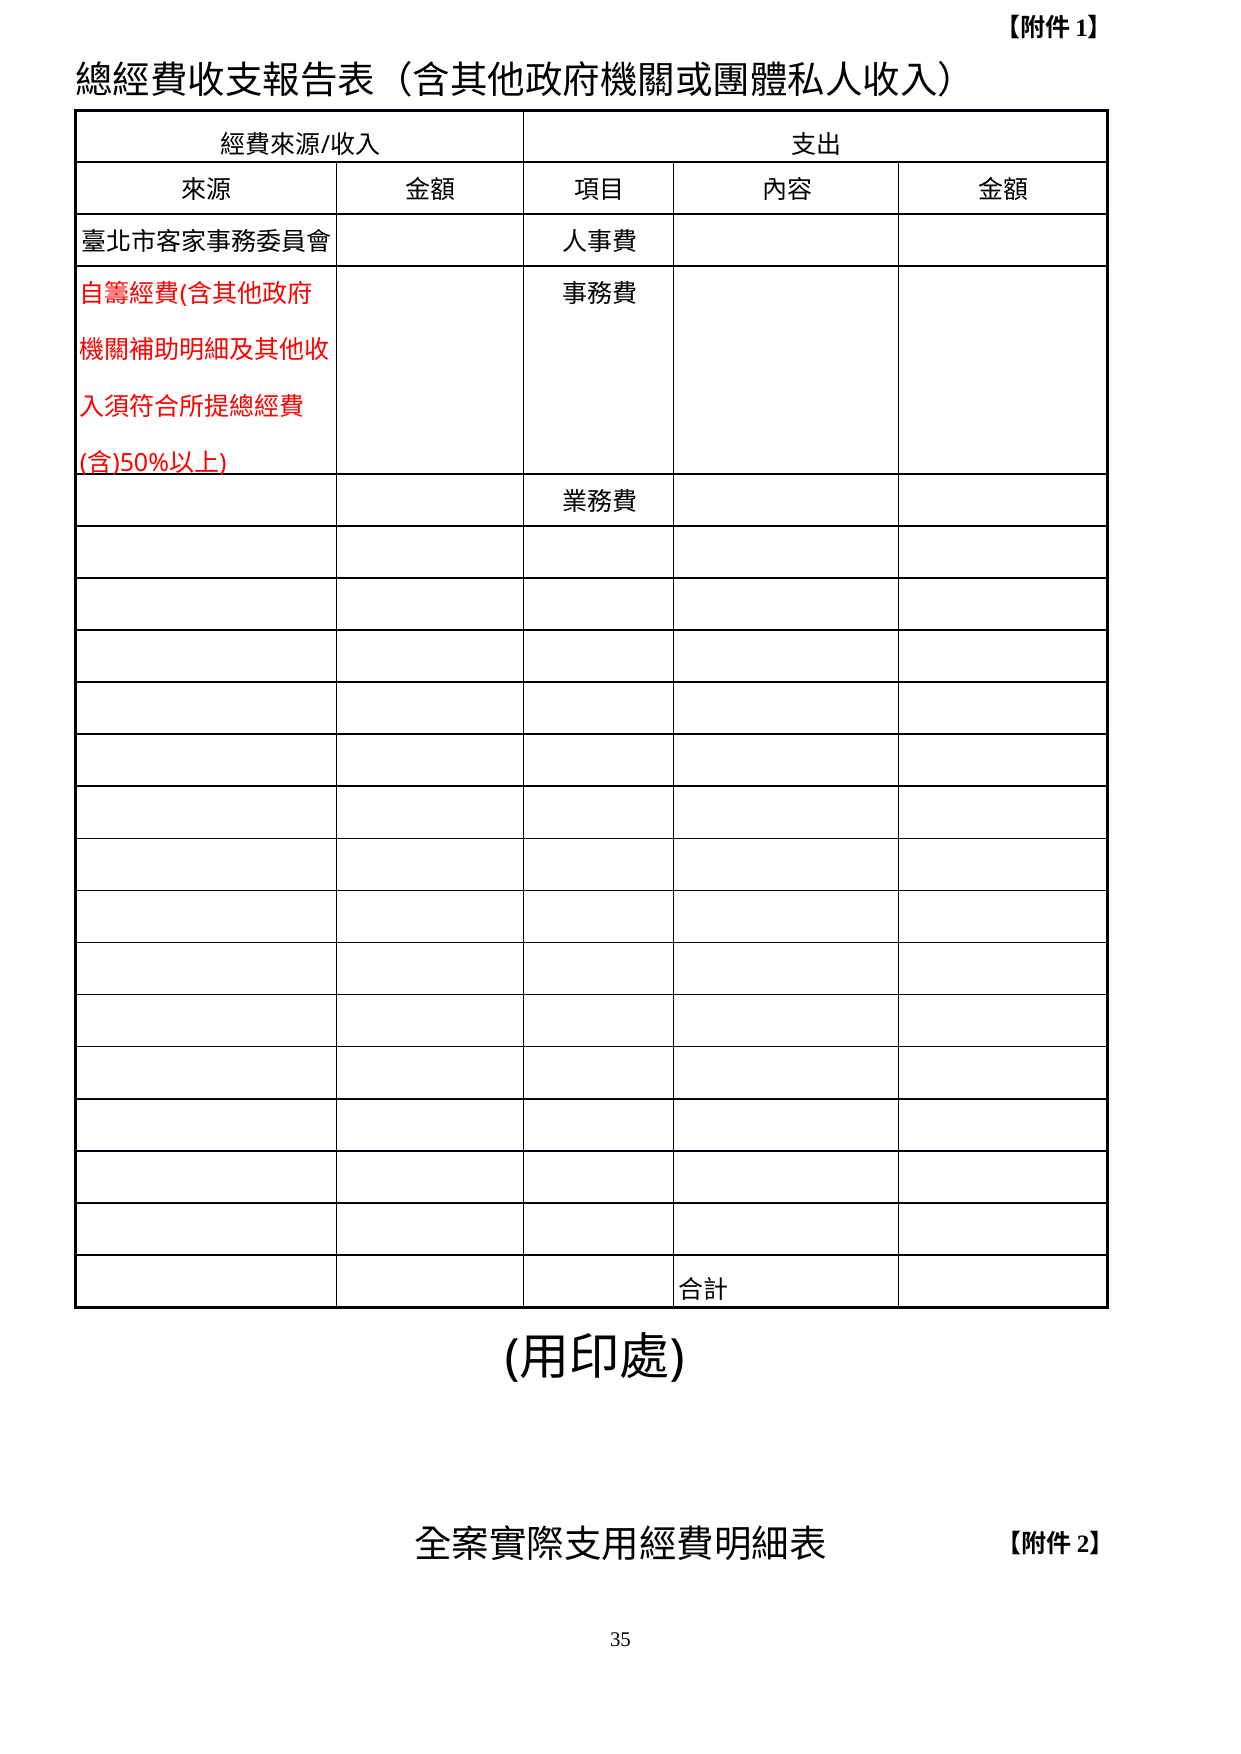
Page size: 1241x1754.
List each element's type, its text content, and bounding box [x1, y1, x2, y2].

table_cell 業務費 [524, 475, 673, 525]
table_cell [674, 1204, 898, 1254]
table_cell [524, 1256, 673, 1306]
table_cell [524, 995, 673, 1046]
table_cell [524, 787, 673, 837]
table_cell [337, 839, 523, 889]
table_cell [524, 839, 673, 889]
table_cell [337, 527, 523, 577]
table_cell [337, 943, 523, 994]
table_cell [337, 1047, 523, 1098]
table_cell [524, 1204, 673, 1254]
table_cell 項目 [524, 163, 673, 213]
table_cell [337, 683, 523, 733]
table_cell [524, 943, 673, 994]
table_cell [674, 475, 898, 525]
table_cell [337, 891, 523, 942]
table_cell [77, 527, 336, 577]
text 全案實際支用經費明細表 [75, 1497, 1165, 1572]
table_cell [674, 1152, 898, 1202]
text (用印處) [75, 1309, 1165, 1384]
table_cell [524, 1047, 673, 1098]
table_cell [337, 1204, 523, 1254]
table_cell [899, 1100, 1106, 1150]
table_cell [899, 475, 1106, 525]
table_cell [899, 579, 1106, 629]
table_cell [337, 995, 523, 1046]
table_cell [524, 579, 673, 629]
table_cell [77, 475, 336, 525]
table_cell [77, 683, 336, 733]
table_cell [77, 631, 336, 681]
table_cell [674, 735, 898, 785]
table_cell [337, 735, 523, 785]
table_cell [77, 1100, 336, 1150]
table_cell [524, 683, 673, 733]
table_cell [899, 215, 1106, 265]
table_cell [337, 1100, 523, 1150]
table_cell [674, 787, 898, 837]
text 【附件2】 [997, 1524, 1121, 1560]
table_cell [899, 839, 1106, 889]
text 總經費收支報告表（含其他政府機關或團體私人收入） [75, 34, 1165, 109]
table_cell [674, 1100, 898, 1150]
table_cell [77, 995, 336, 1046]
table_cell 合計 [674, 1256, 898, 1306]
table_cell [337, 1256, 523, 1306]
table_cell [899, 527, 1106, 577]
table_cell 內容 [674, 163, 898, 213]
table_header 經費來源/收入 [77, 112, 523, 161]
table_cell [674, 215, 898, 265]
table_cell [899, 1256, 1106, 1306]
table_cell [337, 215, 523, 265]
table_cell [899, 1204, 1106, 1254]
table_cell 臺北市客家事務委員會 [77, 215, 336, 265]
table_cell 自籌經費(含其他政府機關補助明細及其他收入須符合所提總經費(含)50%以上) [77, 267, 336, 473]
text 【附件1】 [995, 7, 1120, 44]
table_cell [337, 579, 523, 629]
table_cell [899, 995, 1106, 1046]
table_cell [77, 1256, 336, 1306]
table_cell 來源 [77, 163, 336, 213]
table_cell [674, 1047, 898, 1098]
table_cell [524, 631, 673, 681]
table_cell [674, 891, 898, 942]
table_cell [77, 1047, 336, 1098]
table_cell 事務費 [524, 267, 673, 473]
table_cell [899, 787, 1106, 837]
table_cell [899, 1152, 1106, 1202]
table_cell [674, 995, 898, 1046]
table_cell [899, 631, 1106, 681]
table_cell [674, 267, 898, 473]
table_cell [674, 579, 898, 629]
table_cell 金額 [899, 163, 1106, 213]
table_cell [899, 735, 1106, 785]
table_cell [337, 267, 523, 473]
table_header 支出 [524, 112, 1106, 161]
table_cell [899, 1047, 1106, 1098]
table_cell 人事費 [524, 215, 673, 265]
table_cell [77, 1204, 336, 1254]
table_cell [337, 631, 523, 681]
table_cell [337, 475, 523, 525]
table_cell [337, 1152, 523, 1202]
table_cell [524, 527, 673, 577]
table_cell [77, 787, 336, 837]
table_cell [77, 839, 336, 889]
table_cell [524, 735, 673, 785]
table_cell [337, 787, 523, 837]
table_cell [674, 527, 898, 577]
table_cell [674, 839, 898, 889]
table_cell [899, 267, 1106, 473]
table_cell [899, 683, 1106, 733]
table_cell [899, 943, 1106, 994]
table_cell [524, 1152, 673, 1202]
table_cell [674, 683, 898, 733]
table_cell [77, 891, 336, 942]
table_cell [524, 891, 673, 942]
table_cell [77, 735, 336, 785]
table_cell [77, 1152, 336, 1202]
table_cell [674, 943, 898, 994]
table_cell 金額 [337, 163, 523, 213]
table_cell [674, 631, 898, 681]
table_cell [77, 579, 336, 629]
table_cell [77, 943, 336, 994]
table_cell [899, 891, 1106, 942]
table_cell [524, 1100, 673, 1150]
